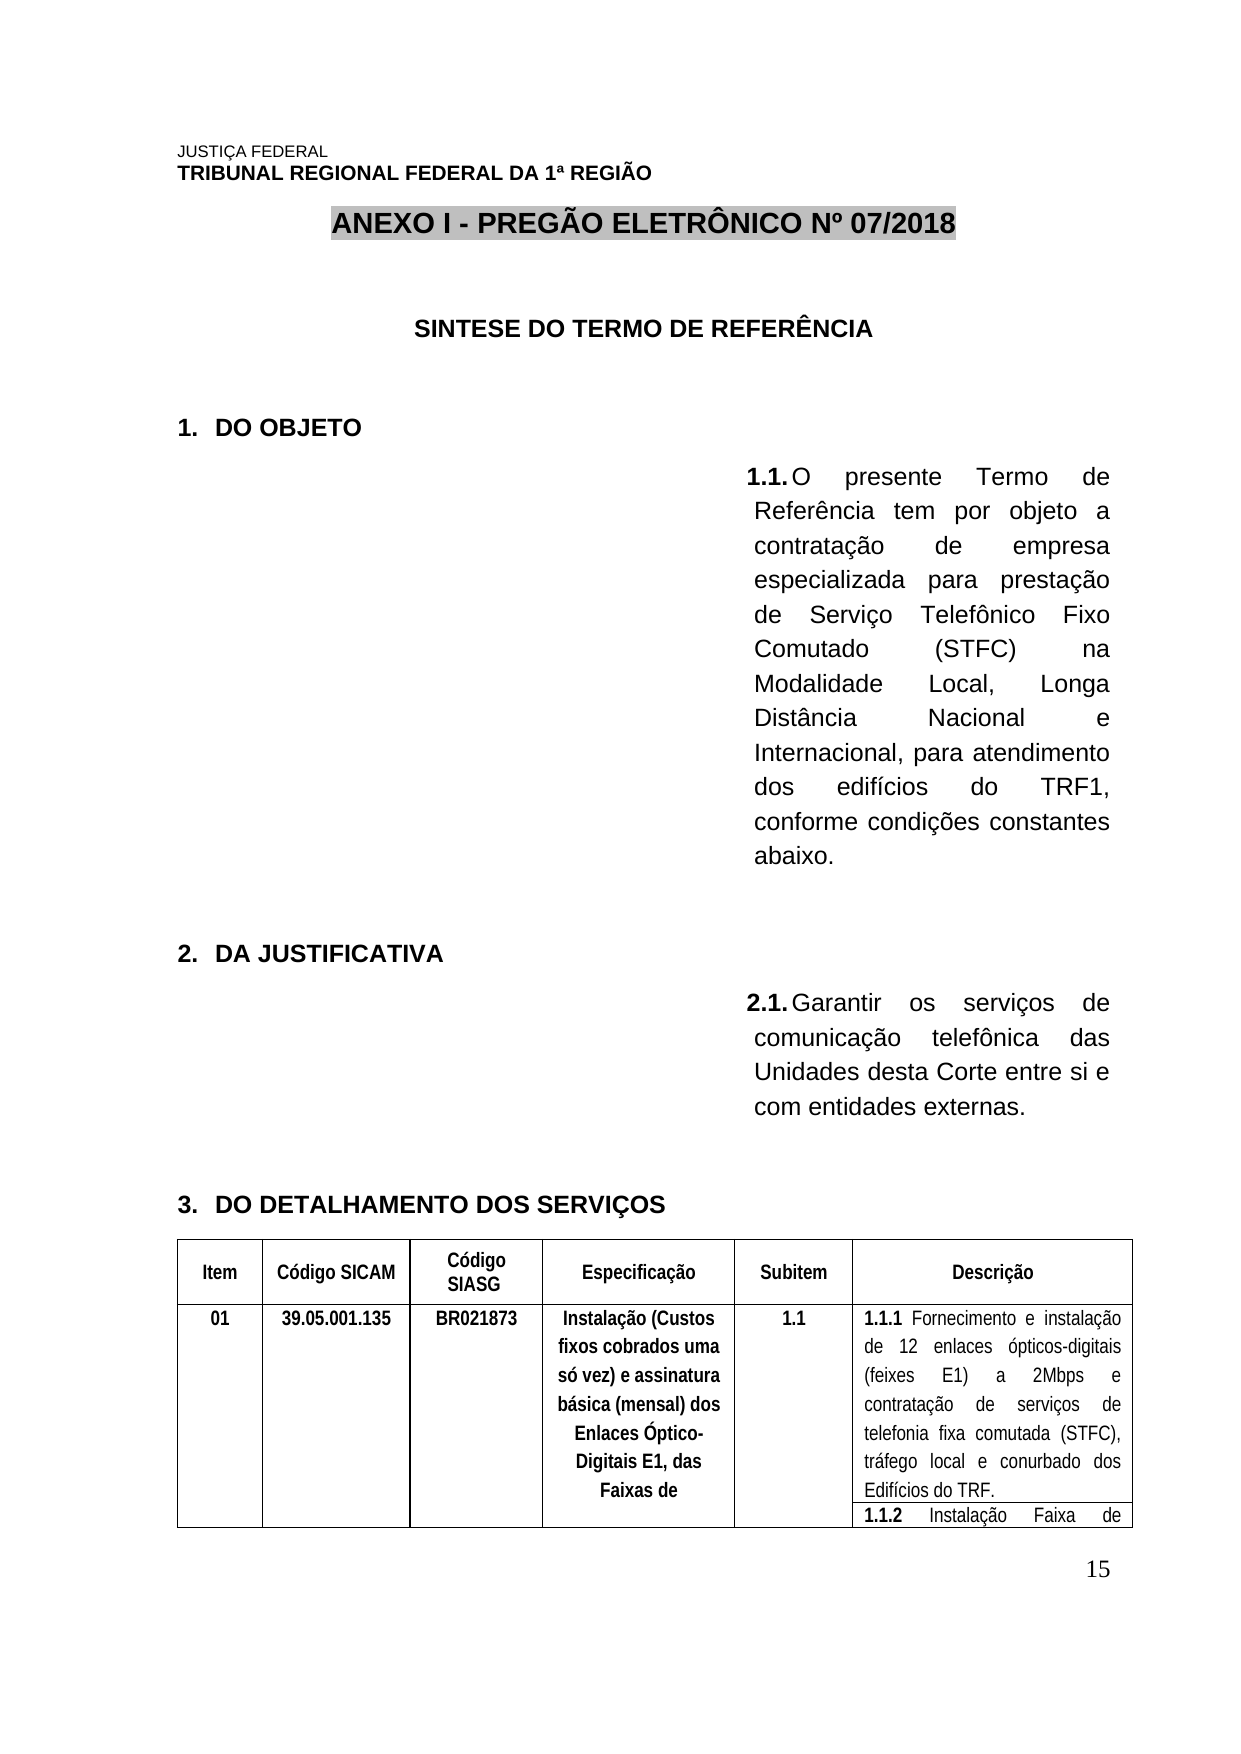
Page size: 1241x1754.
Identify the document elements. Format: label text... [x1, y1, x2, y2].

list DO OBJETO [177, 413, 1110, 441]
table_header Código SICAM [263, 1240, 308, 1304]
list DA JUSTIFICATIVA [985, 939, 1110, 968]
table_cell Instalação (Custos fixos cobrados uma só vez) e assinatura básica (mensal) dos Enlaces Óptico-Digitais E1, das Faixas de numeração DDR [543, 1414, 734, 1527]
table_header Item [178, 1240, 262, 1304]
list DO DETALHAMENTO DOS SERVIÇOS [177, 1190, 308, 1218]
table_header Descrição [985, 1240, 1132, 1304]
table_cell 1.1.2 Instalação Faixa de [853, 1503, 1132, 1527]
table_cell BR021873 [411, 1414, 542, 1527]
table_cell 1.1.1 Fornecimento e instalação de 12 enlaces ópticos-digitais (feixes E1) a 2Mbps e contratação de serviços de telefonia fixa comutada (STFC), tráfego local e conurbado dos Edifícios do TRF. [853, 1305, 1132, 1502]
table_cell 01 [178, 1305, 262, 1527]
table_cell 1.1 [735, 1414, 852, 1527]
list Garantir os serviços de comunicação telefônica das Unidades desta Corte entre si e com entidades externas. [985, 988, 1110, 1120]
list DA JUSTIFICATIVA [177, 939, 308, 968]
list O presente Termo de Referência tem por objeto a contratação de empresa especializada para prestação de Serviço Telefônico Fixo Comutado (STFC) na Modalidade Local, Longa Distância Nacional e Internacional, para atendimento dos edifícios do TRF1, conforme condições constantes abaixo. [709, 462, 1110, 870]
table_cell 39.05.001.135 [263, 1305, 409, 1527]
list DO DETALHAMENTO DOS SERVIÇOS [985, 1190, 1110, 1218]
subtitle SINTESE DO TERMO DE REFERÊNCIA [177, 314, 1110, 343]
text ANEXO I - PREGÃO ELETRÔNICO Nº 07/2018 [177, 206, 1110, 240]
